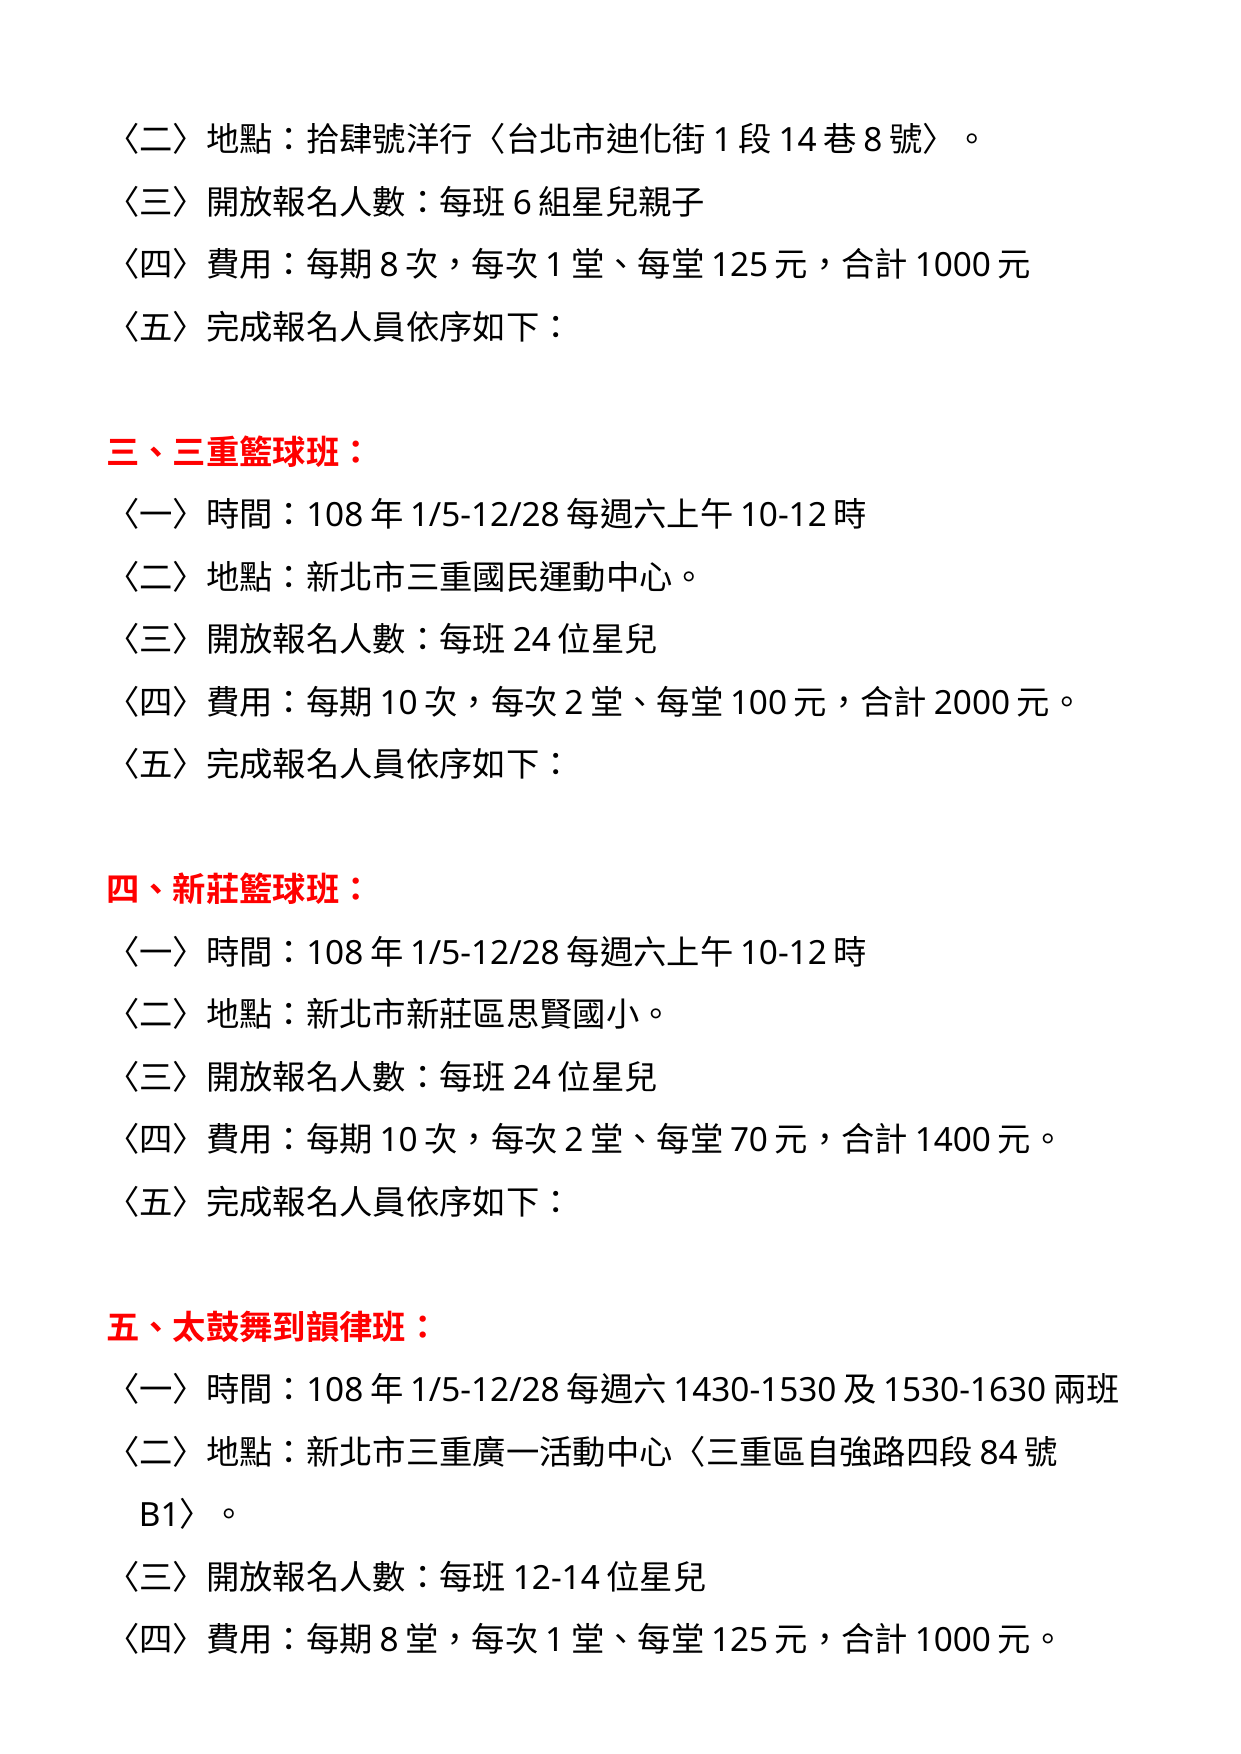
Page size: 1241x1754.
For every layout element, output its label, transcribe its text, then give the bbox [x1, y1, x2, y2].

text 三、三重籃球班： [89, 408, 1181, 471]
text 〈三〉開放報名人數：每班24位星兒 [89, 596, 1181, 658]
text 〈二〉地點：新北市新莊區思賢國小。 [89, 971, 1181, 1033]
text 〈二〉地點：拾肆號洋行〈台北市迪化街1段14巷8號〉。 [89, 96, 1181, 158]
text 〈二〉地點：新北市三重廣一活動中心〈三重區自強路四段84號 B1〉。 [89, 1408, 1181, 1533]
text 〈五〉完成報名人員依序如下： [89, 721, 1181, 783]
text 〈一〉時間：108年1/5-12/28每週六上午10-12時 [89, 471, 1181, 533]
text 五、太鼓舞到韻律班： [89, 1283, 1181, 1346]
text 四、新莊籃球班： [89, 846, 1181, 908]
text 〈四〉費用：每期10次，每次2堂、每堂100元，合計2000元。 [89, 658, 1181, 721]
text 〈五〉完成報名人員依序如下： [89, 283, 1181, 346]
text 〈三〉開放報名人數：每班24位星兒 [89, 1033, 1181, 1096]
text 〈一〉時間：108年1/5-12/28每週六上午10-12時 [89, 908, 1181, 971]
text 〈四〉費用：每期10次，每次2堂、每堂70元，合計1400元。 [89, 1096, 1181, 1158]
text 〈三〉開放報名人數：每班6組星兒親子 [89, 158, 1181, 221]
text 〈四〉費用：每期8堂，每次1堂、每堂125元，合計1000元。 [89, 1596, 1181, 1658]
text 〈一〉時間：108年1/5-12/28每週六1430-1530及1530-1630兩班 [89, 1346, 1181, 1408]
text 〈四〉費用：每期8次，每次1堂、每堂125元，合計1000元 [89, 221, 1181, 283]
text 〈五〉完成報名人員依序如下： [89, 1158, 1181, 1221]
text 〈二〉地點：新北市三重國民運動中心。 [89, 533, 1181, 596]
text 〈三〉開放報名人數：每班12-14位星兒 [89, 1533, 1181, 1596]
